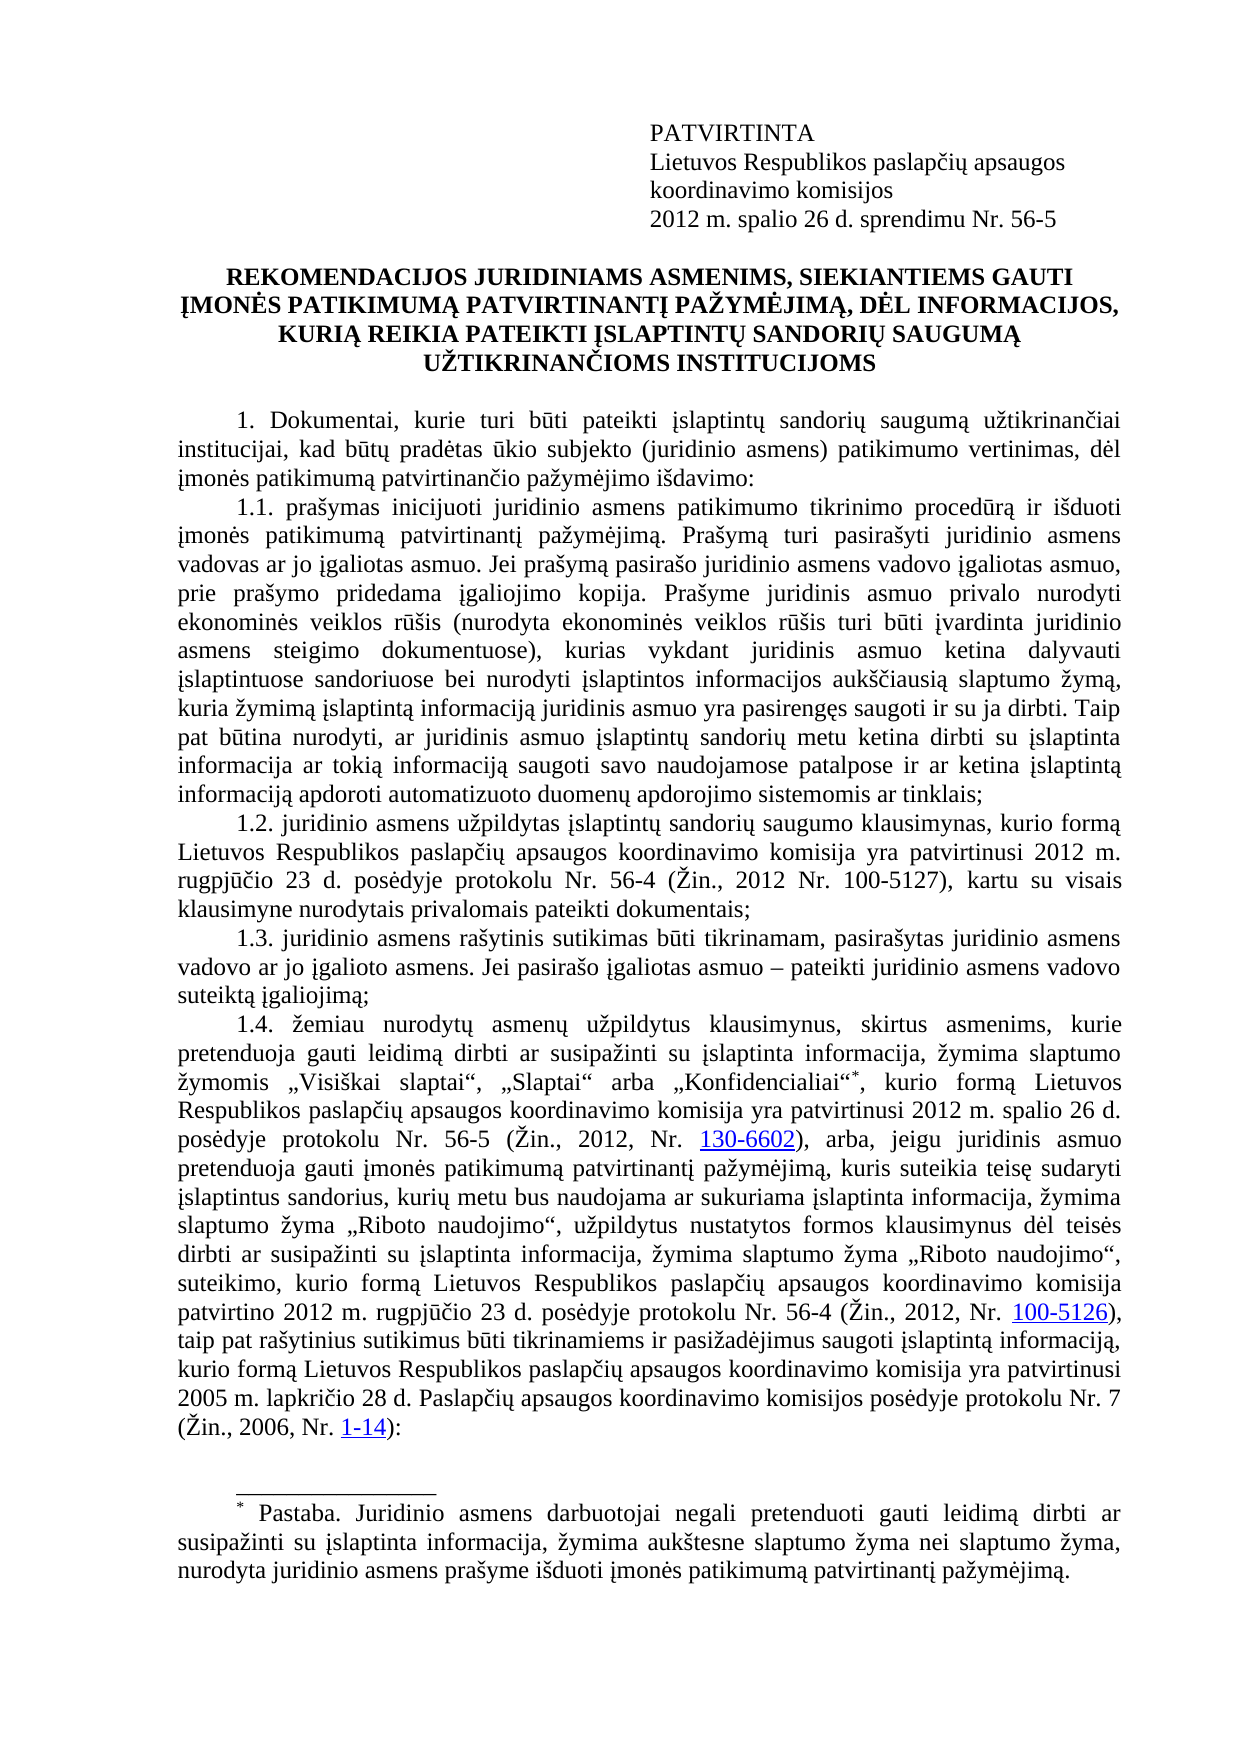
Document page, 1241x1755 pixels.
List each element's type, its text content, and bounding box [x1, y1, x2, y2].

text koordinavimo komisijos [649, 176, 1122, 204]
text 1.3. juridinio asmens rašytinis sutikimas būti tikrinamam, pasirašytas juridinio asmens vadovo ar jo įgalioto asmens. Jei pasirašo įgaliotas asmuo – pateikti juridinio asmens vadovo suteiktą įgaliojimą; [177, 923, 1122, 1009]
text 2012 m. spalio 26 d. sprendimu Nr. 56-5 [649, 204, 1122, 233]
text * Pastaba. Juridinio asmens darbuotojai negali pretenduoti gauti leidimą dirbti ar susipažinti su įslaptinta informacija, žymima aukštesne slaptumo žyma nei slaptumo žyma, nurodyta juridinio asmens prašyme išduoti įmonės patikimumą patvirtinantį pažymėjimą. [177, 1498, 1122, 1584]
text 1.2. juridinio asmens užpildytas įslaptintų sandorių saugumo klausimynas, kurio formą Lietuvos Respublikos paslapčių apsaugos koordinavimo komisija yra patvirtinusi 2012 m. rugpjūčio 23 d. posėdyje protokolu Nr. 56-4 (Žin., 2012 Nr. 100-5127), kartu su visais klausimyne nurodytais privalomais pateikti dokumentais; [177, 808, 1122, 923]
text PATVIRTINTA [649, 118, 1122, 147]
text 1.4. žemiau nurodytų asmenų užpildytus klausimynus, skirtus asmenims, kurie pretenduoja gauti leidimą dirbti ar susipažinti su įslaptinta informacija, žymima slaptumo žymomis „Visiškai slaptai“, „Slaptai“ arba „Konfidencialiai“*, kurio formą Lietuvos Respublikos paslapčių apsaugos koordinavimo komisija yra patvirtinusi 2012 m. spalio 26 d. posėdyje protokolu Nr. 56-5 (Žin., 2012, Nr. 130-6602), arba, jeigu juridinis asmuo pretenduoja gauti įmonės patikimumą patvirtinantį pažymėjimą, kuris suteikia teisę sudaryti įslaptintus sandorius, kurių metu bus naudojama ar sukuriama įslaptinta informacija, žymima slaptumo žyma „Riboto naudojimo“, užpildytus nustatytos formos klausimynus dėl teisės dirbti ar susipažinti su įslaptinta informacija, žymima slaptumo žyma „Riboto naudojimo“, suteikimo, kurio formą Lietuvos Respublikos paslapčių apsaugos koordinavimo komisija patvirtino 2012 m. rugpjūčio 23 d. posėdyje protokolu Nr. 56-4 (Žin., 2012, Nr. 100-5126), taip pat rašytinius sutikimus būti tikrinamiems ir pasižadėjimus saugoti įslaptintą informaciją, kurio formą Lietuvos Respublikos paslapčių apsaugos koordinavimo komisija yra patvirtinusi 2005 m. lapkričio 28 d. Paslapčių apsaugos koordinavimo komisijos posėdyje protokolu Nr. 7 (Žin., 2006, Nr. 1-14): [177, 1009, 1122, 1441]
text Lietuvos Respublikos paslapčių apsaugos [649, 147, 1122, 176]
text ________________ [177, 1469, 1122, 1498]
text 1.1. prašymas inicijuoti juridinio asmens patikimumo tikrinimo procedūrą ir išduoti įmonės patikimumą patvirtinantį pažymėjimą. Prašymą turi pasirašyti juridinio asmens vadovas ar jo įgaliotas asmuo. Jei prašymą pasirašo juridinio asmens vadovo įgaliotas asmuo, prie prašymo pridedama įgaliojimo kopija. Prašyme juridinis asmuo privalo nurodyti ekonominės veiklos rūšis (nurodyta ekonominės veiklos rūšis turi būti įvardinta juridinio asmens steigimo dokumentuose), kurias vykdant juridinis asmuo ketina dalyvauti įslaptintuose sandoriuose bei nurodyti įslaptintos informacijos aukščiausią slaptumo žymą, kuria žymimą įslaptintą informaciją juridinis asmuo yra pasirengęs saugoti ir su ja dirbti. Taip pat būtina nurodyti, ar juridinis asmuo įslaptintų sandorių metu ketina dirbti su įslaptinta informacija ar tokią informaciją saugoti savo naudojamose patalpose ir ar ketina įslaptintą informaciją apdoroti automatizuoto duomenų apdorojimo sistemomis ar tinklais; [177, 492, 1122, 808]
text 1. Dokumentai, kurie turi būti pateikti įslaptintų sandorių saugumą užtikrinančiai institucijai, kad būtų pradėtas ūkio subjekto (juridinio asmens) patikimumo vertinimas, dėl įmonės patikimumą patvirtinančio pažymėjimo išdavimo: [177, 406, 1122, 492]
text REKOMENDACIJOS JURIDINIAMS ASMENIMS, SIEKIANTIEMS GAUTI ĮMONĖS PATIKIMUMĄ PATVIRTINANTĮ PAŽYMĖJIMĄ, DĖL INFORMACIJOS, KURIĄ REIKIA PATEIKTI ĮSLAPTINTŲ SANDORIŲ SAUGUMĄ UŽTIKRINANČIOMS INSTITUCIJOMS [177, 262, 1122, 377]
